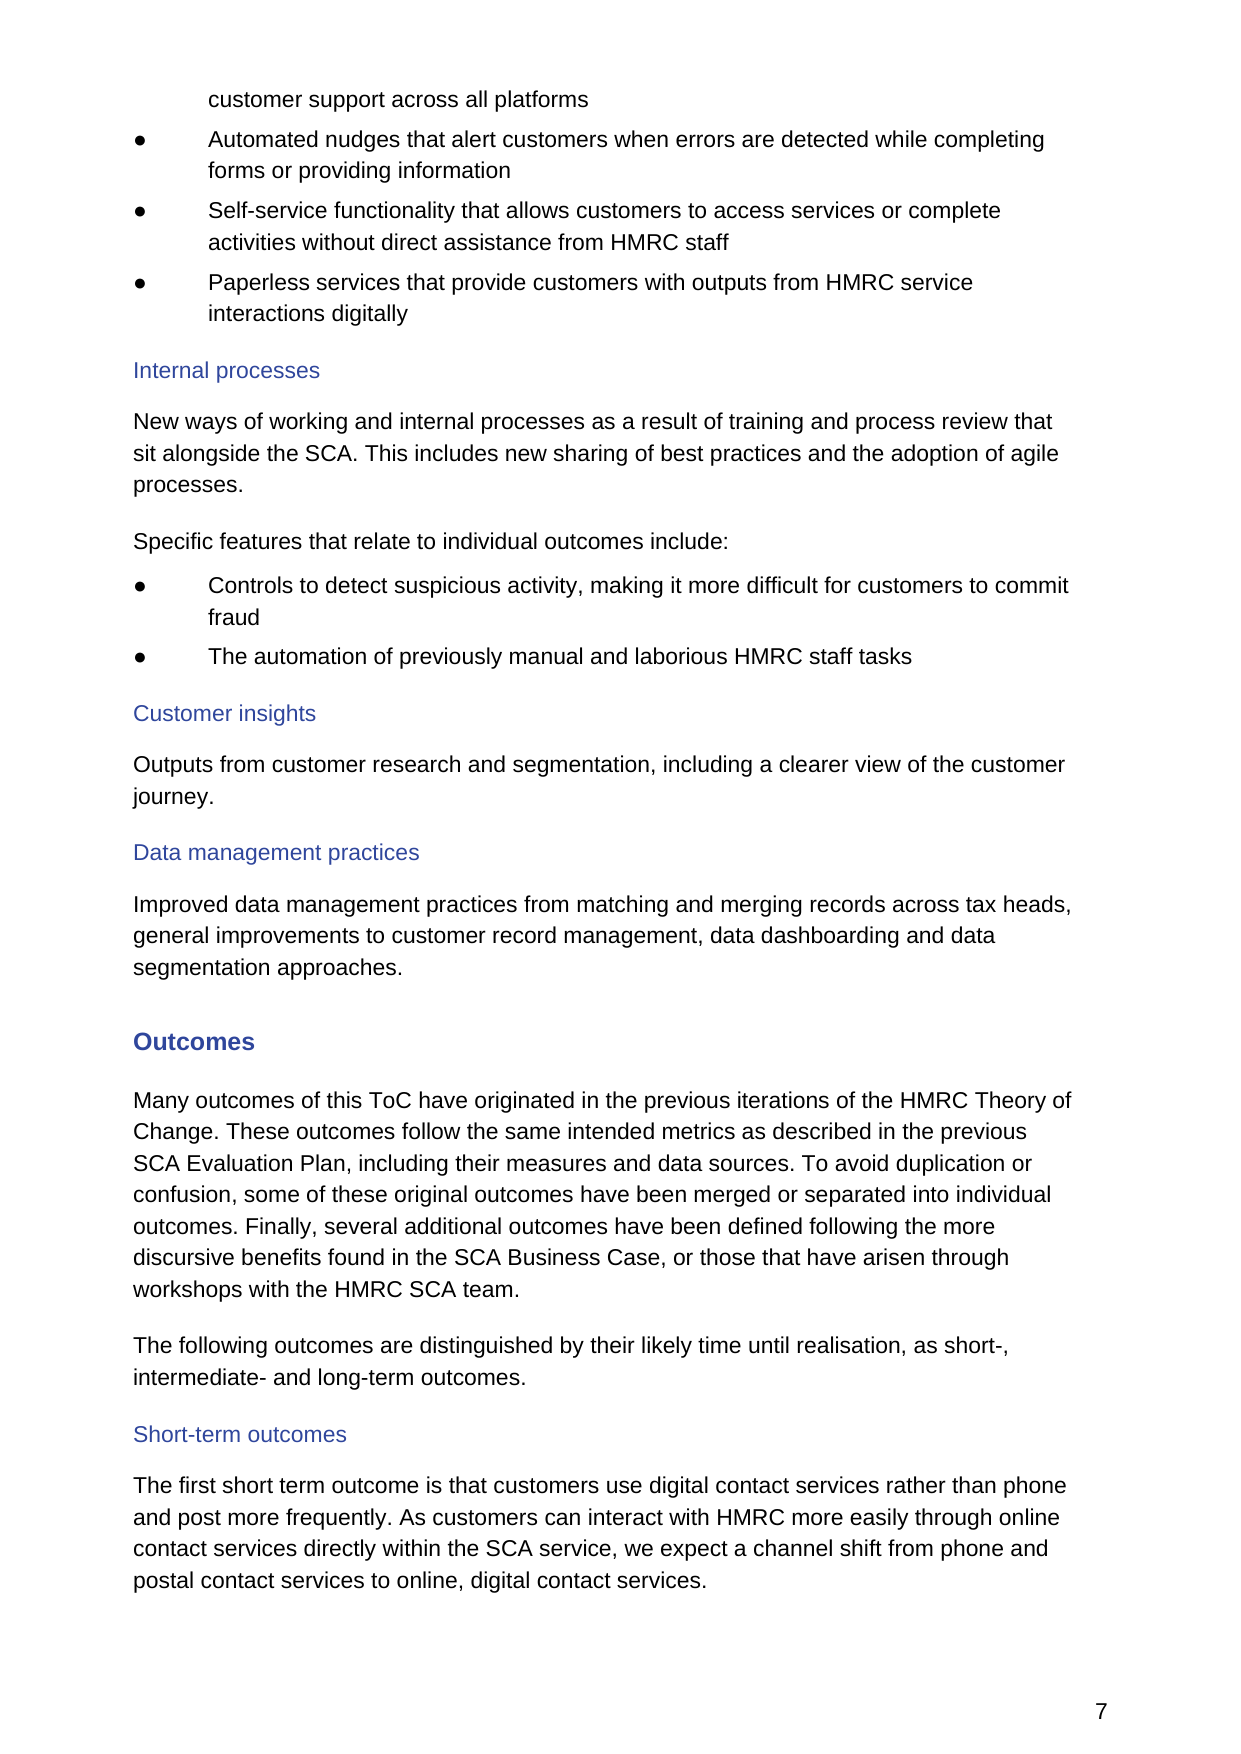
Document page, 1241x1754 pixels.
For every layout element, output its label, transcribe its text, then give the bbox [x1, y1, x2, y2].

subtitle Outcomes [133, 1027, 1077, 1056]
list Self-service functionality that allows customers to access services or complete activities without direct assistance from HMRC staff [133, 197, 1077, 255]
text Specific features that relate to individual outcomes include: [133, 528, 1077, 554]
subtitle Internal processes [133, 357, 1077, 383]
text Improved data management practices from matching and merging records across tax heads, general improvements to customer record management, data dashboarding and data segmentation approaches. [133, 891, 1077, 980]
subtitle Short-term outcomes [133, 1421, 1077, 1447]
list The automation of previously manual and laborious HMRC staff tasks [133, 643, 1077, 670]
list customer support across all platforms [133, 86, 1077, 112]
list Paperless services that provide customers with outputs from HMRC service interactions digitally [133, 269, 1077, 327]
list Automated nudges that alert customers when errors are detected while completing forms or providing information [133, 126, 1077, 184]
subtitle Data management practices [133, 839, 1077, 866]
text Many outcomes of this ToC have originated in the previous iterations of the HMRC Theory of Change. These outcomes follow the same intended metrics as described in the previous SCA Evaluation Plan, including their measures and data sources. To avoid duplication or confusion, some of these original outcomes have been merged or separated into individual outcomes. Finally, several additional outcomes have been defined following the more discursive benefits found in the SCA Business Case, or those that have arisen through workshops with the HMRC SCA team. [133, 1087, 1077, 1302]
subtitle Customer insights [133, 700, 1077, 726]
text New ways of working and internal processes as a result of training and process review that sit alongside the SCA. This includes new sharing of best practices and the adoption of agile processes. [133, 408, 1077, 498]
list Controls to detect suspicious activity, making it more difficult for customers to commit fraud [133, 572, 1077, 630]
text The following outcomes are distinguished by their likely time until realisation, as short-, intermediate- and long-term outcomes. [133, 1332, 1077, 1390]
text Outputs from customer research and segmentation, including a clearer view of the customer journey. [133, 751, 1077, 809]
text The first short term outcome is that customers use digital contact services rather than phone and post more frequently. As customers can interact with HMRC more easily through online contact services directly within the SCA service, we expect a channel shift from phone and postal contact services to online, digital contact services. [133, 1472, 1077, 1593]
